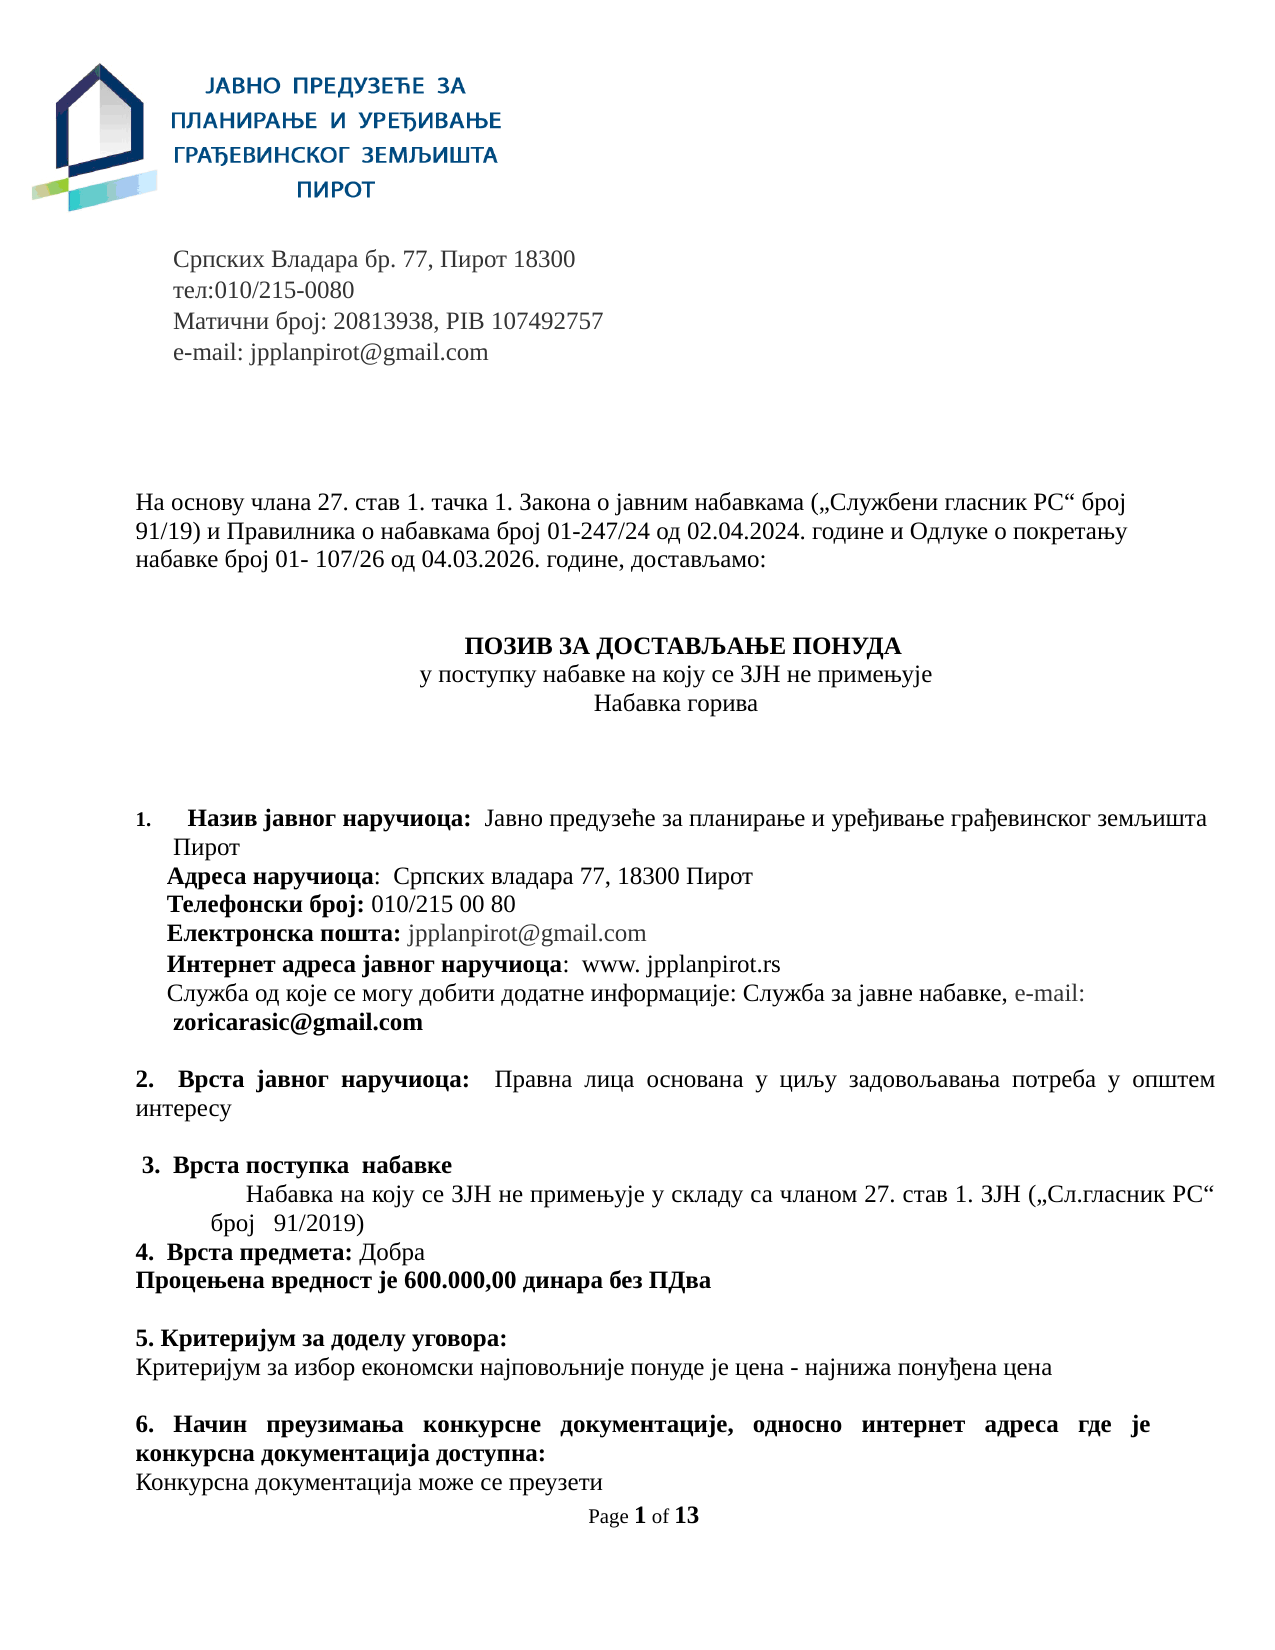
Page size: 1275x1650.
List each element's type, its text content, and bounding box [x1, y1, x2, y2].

text На основу члана 27. став 1. тачка 1. Закона о јавним набавкама („Службени гласник РС“ број 91/19) и Правилника о набавкама број 01-247/24 од 02.04.2024. године и Одлуке о покретању набавке број 01-­­­­ 107/26 од 04.03.2026. године, достављамо: [135, 487, 1152, 573]
text 2. Врста јавног наручиоца: Правна лица основана у циљу задовољавања потреба у општем интересу [135, 1064, 1216, 1122]
text Конкурсна документација може се преузети [135, 1467, 1152, 1495]
text Пирот [135, 832, 1216, 861]
text 5. Критеријум за доделу уговора: [135, 1323, 1216, 1352]
text ПОЗИВ ЗА ДОСТАВЉАЊЕ ПОНУДА [150, 631, 1216, 659]
text 4. Врста предмета: Добра [135, 1237, 1216, 1265]
text Адреса наручиоца: Српских владара 77, 18300 Пирот [135, 861, 1216, 889]
text Набавка горива [135, 688, 1216, 717]
text тел:010/215-0080 [173, 275, 1152, 304]
text у поступку набавке на коју се ЗЈН не примењује [135, 659, 1216, 688]
text zoricarasic@gmail.com [135, 1007, 1216, 1035]
text 6. Начин преузимања конкурсне документације, односно интернет адреса где је конкурсна документација доступна: [135, 1409, 1152, 1467]
text Интернет адреса јавног наручиоца: www. jpplanpirot.rs [135, 949, 1152, 978]
text Служба од које се могу добити додатне информације: Служба за јавне набавке, e-mail: [135, 978, 1216, 1007]
text Критеријум за избор економски најповољније понуде је цена - најнижа понуђена цена [135, 1352, 1152, 1380]
text Процењена вредност је 600.000,00 динара без ПДва [135, 1265, 1216, 1294]
text 3. Врста поступка набавке [135, 1150, 1216, 1179]
text Телефонски број: 010/215 00 80 [135, 889, 1216, 918]
text Матични број: 20813938, PIB 107492757 [173, 306, 1152, 335]
text e-mail: jpplanpirot@gmail.com [173, 337, 1152, 366]
text Електронска пошта: jpplanpirot@gmail.com [135, 918, 1152, 947]
text Набавка на коју се ЗЈН не примењује у складу са чланом 27. став 1. ЗЈН („Сл.гласник РС“ број 91/2019) [210, 1179, 1216, 1237]
list Назив јавног наручиоца: Јавно предузеће за планирање и уређивање грађевинског земљишта [135, 803, 1216, 832]
text Српских Владара бр. 77, Пирот 18300 [173, 244, 1152, 273]
